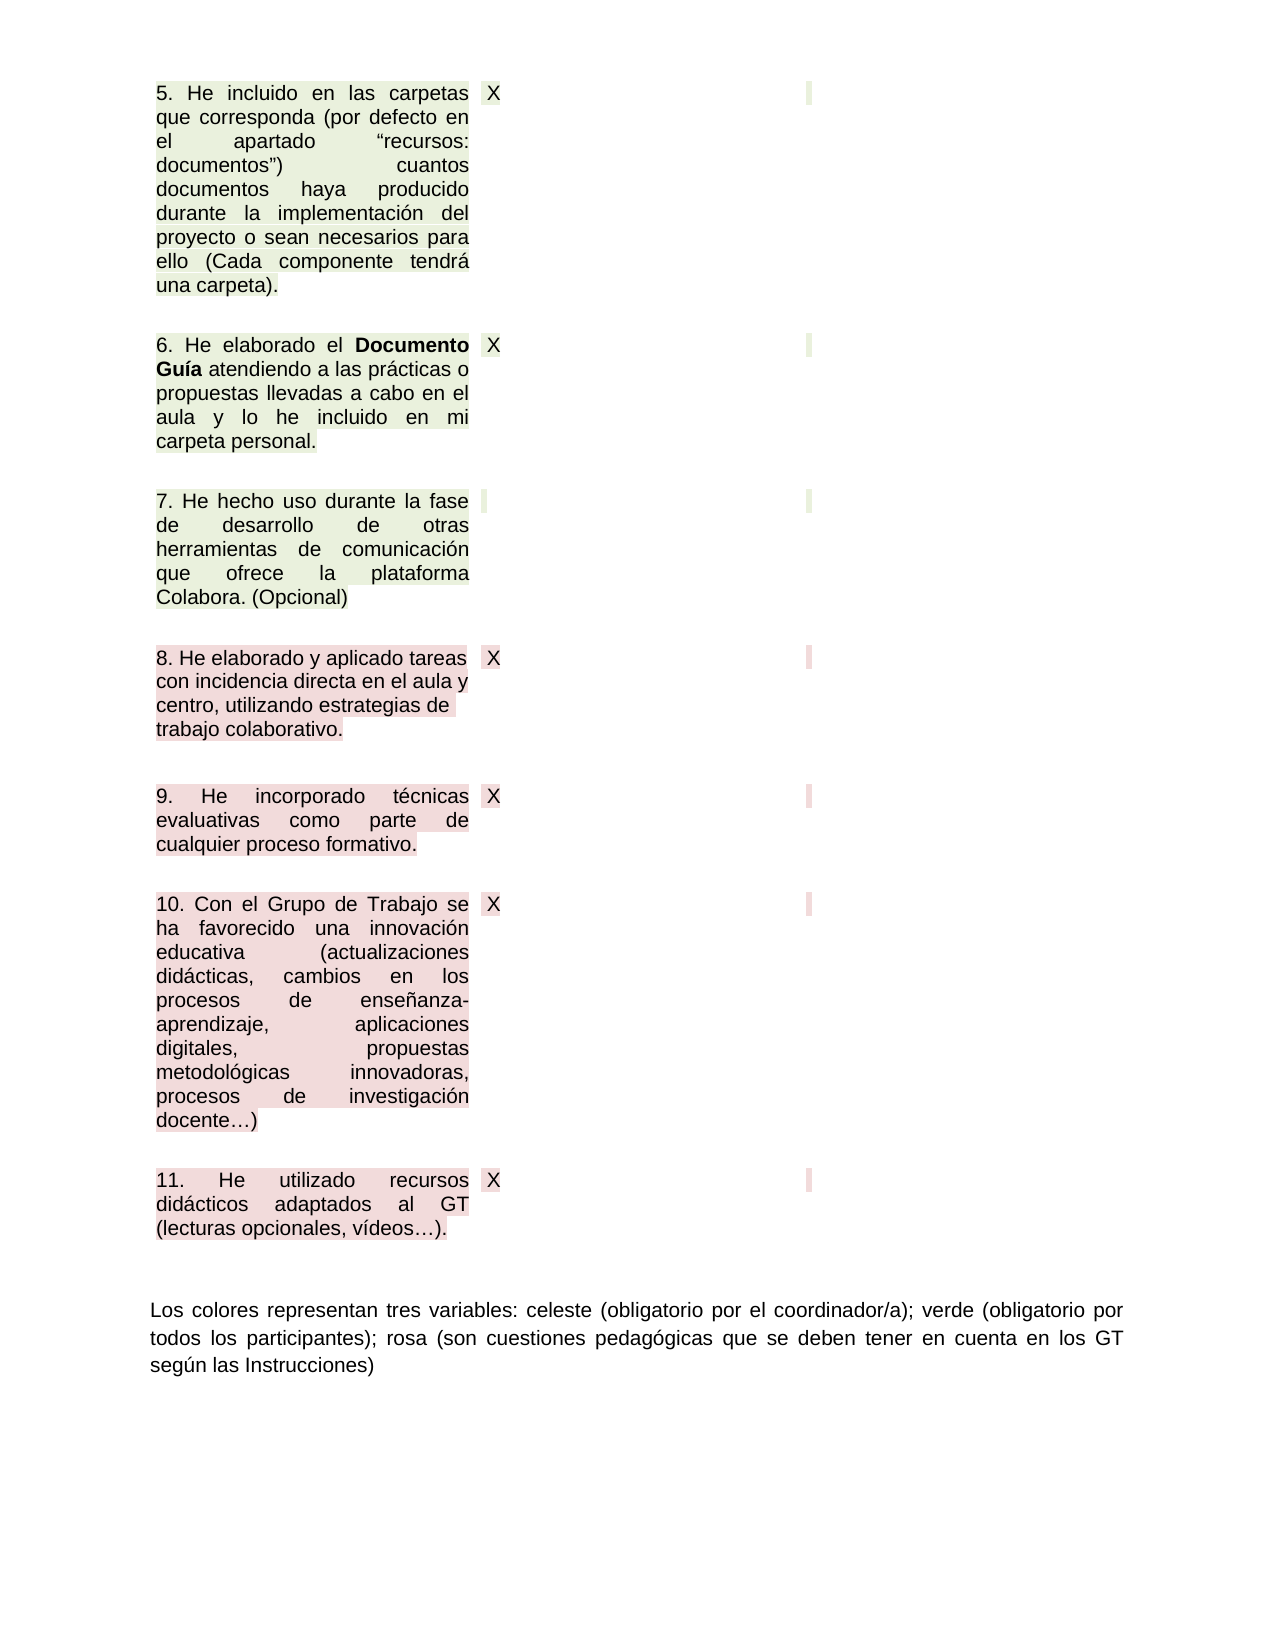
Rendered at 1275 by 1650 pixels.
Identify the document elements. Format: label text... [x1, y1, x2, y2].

table_cell [800, 640, 1125, 778]
table_cell [800, 1163, 1125, 1271]
table_cell 10. Con el Grupo de Trabajo se ha favorecido una innovación educativa (actualizaciones didácticas, cambios en los procesos de enseñanza-aprendizaje, aplicaciones digitales, propuestas metodológicas innovadoras, procesos de investigación docente…) [150, 886, 475, 1162]
table_cell X [475, 327, 800, 483]
table_cell [475, 483, 800, 639]
table_cell [800, 886, 1125, 1162]
text Los colores representan tres variables: celeste (obligatorio por el coordinador/a); verde (obligatorio por todos los participantes); rosa (son cuestiones pedagógicas que se deben tener en cuenta en los GT según las Instrucciones) [150, 1298, 1125, 1377]
table_cell 7. He hecho uso durante la fase de desarrollo de otras herramientas de comunicación que ofrece la plataforma Colabora. (Opcional) [150, 483, 475, 639]
table_cell [800, 75, 1125, 327]
table_cell X [475, 778, 800, 886]
table_cell [800, 778, 1125, 886]
table_cell X [475, 886, 800, 1162]
table_cell X [475, 640, 800, 778]
table_cell [800, 483, 1125, 639]
table_cell 8. He elaborado y aplicado tareas con incidencia directa en el aula y centro, utilizando estrategias de trabajo colaborativo. [150, 640, 475, 778]
table_cell [800, 327, 1125, 483]
table_cell 11. He utilizado recursos didácticos adaptados al GT (lecturas opcionales, vídeos…). [150, 1163, 475, 1271]
table_cell 6. He elaborado el Documento Guía atendiendo a las prácticas o propuestas llevadas a cabo en el aula y lo he incluido en mi carpeta personal. [150, 327, 475, 483]
table_cell 5. He incluido en las carpetas que corresponda (por defecto en el apartado “recursos: documentos”) cuantos documentos haya producido durante la implementación del proyecto o sean necesarios para ello (Cada componente tendrá una carpeta). [150, 75, 475, 327]
table_cell X [475, 1163, 800, 1271]
table_cell 9. He incorporado técnicas evaluativas como parte de cualquier proceso formativo. [150, 778, 475, 886]
table_cell X [475, 75, 800, 327]
